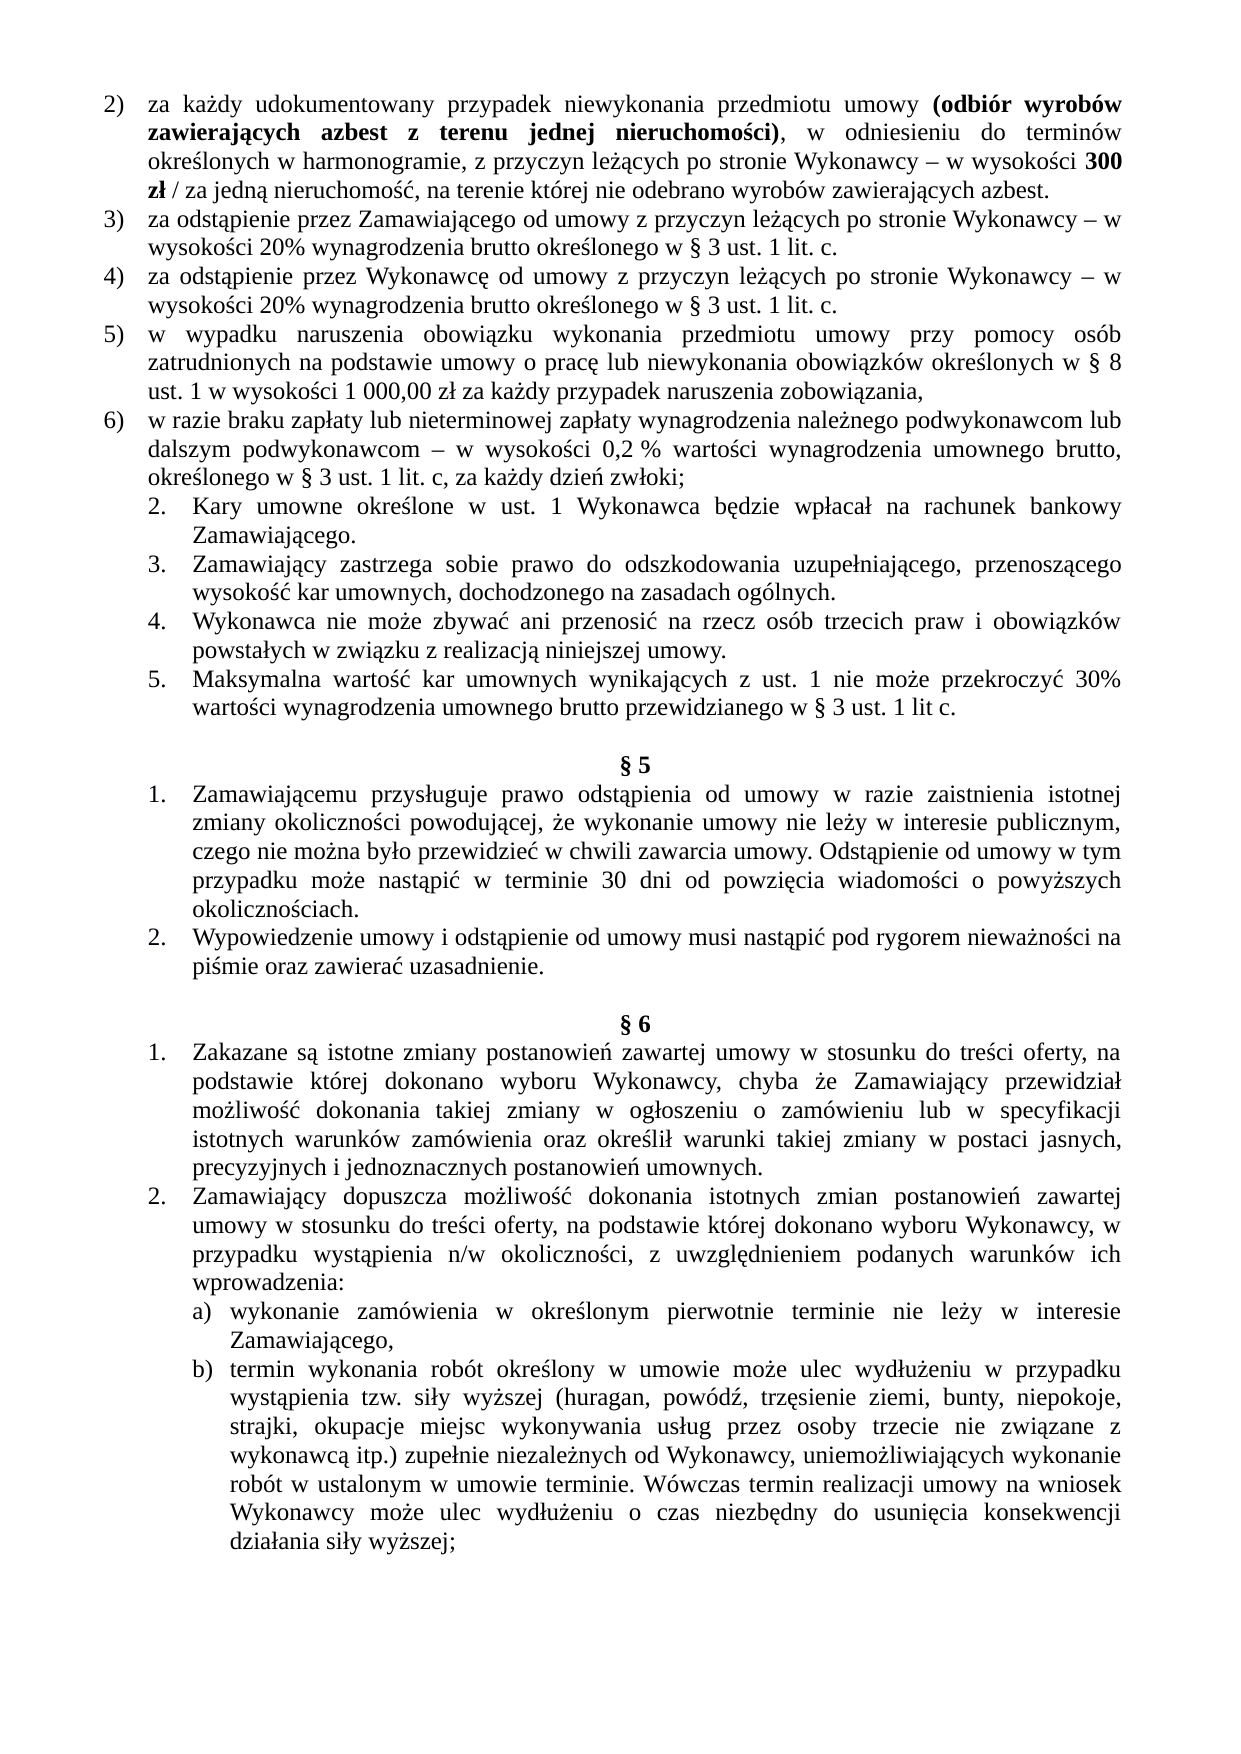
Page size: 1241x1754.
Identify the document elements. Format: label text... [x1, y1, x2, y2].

list Wypowiedzenie umowy i odstąpienie od umowy musi nastąpić pod rygorem nieważności na piśmie oraz zawierać uzasadnienie. [148, 922, 1122, 980]
list w wypadku naruszenia obowiązku wykonania przedmiotu umowy przy pomocy osób zatrudnionych na podstawie umowy o pracę lub niewykonania obowiązków określonych w § 8 ust. 1 w wysokości 1 000,00 zł za każdy przypadek naruszenia zobowiązania, [103, 319, 1122, 405]
list termin wykonania robót określony w umowie może ulec wydłużeniu w przypadku wystąpienia tzw. siły wyższej (huragan, powódź, trzęsienie ziemi, bunty, niepokoje, strajki, okupacje miejsc wykonywania usług przez osoby trzecie nie związane z wykonawcą itp.) zupełnie niezależnych od Wykonawcy, uniemożliwiających wykonanie robót w ustalonym w umowie terminie. Wówczas termin realizacji umowy na wniosek Wykonawcy może ulec wydłużeniu o czas niezbędny do usunięcia konsekwencji działania siły wyższej; [192, 1354, 1122, 1555]
list wykonanie zamówienia w określonym pierwotnie terminie nie leży w interesie Zamawiającego, [192, 1296, 1122, 1354]
list w razie braku zapłaty lub nieterminowej zapłaty wynagrodzenia należnego podwykonawcom lub dalszym podwykonawcom – w wysokości 0,2 % wartości wynagrodzenia umownego brutto, określonego w § 3 ust. 1 lit. c, za każdy dzień zwłoki; [103, 405, 1122, 491]
list Zamawiający dopuszcza możliwość dokonania istotnych zmian postanowień zawartej umowy w stosunku do treści oferty, na podstawie której dokonano wyboru Wykonawcy, w przypadku wystąpienia n/w okoliczności, z uwzględnieniem podanych warunków ich wprowadzenia: [148, 1181, 1122, 1296]
list Zamawiający zastrzega sobie prawo do odszkodowania uzupełniającego, przenoszącego wysokość kar umownych, dochodzonego na zasadach ogólnych. [148, 549, 1122, 606]
list za każdy udokumentowany przypadek niewykonania przedmiotu umowy (odbiór wyrobów zawierających azbest z terenu jednej nieruchomości), w odniesieniu do terminów określonych w harmonogramie, z przyczyn leżących po stronie Wykonawcy – w wysokości 300 zł / za jedną nieruchomość, na terenie której nie odebrano wyrobów zawierających azbest. [103, 89, 1122, 204]
list za odstąpienie przez Wykonawcę od umowy z przyczyn leżących po stronie Wykonawcy – w wysokości 20% wynagrodzenia brutto określonego w § 3 ust. 1 lit. c. [103, 261, 1122, 319]
text § 5 [148, 750, 1122, 779]
list Maksymalna wartość kar umownych wynikających z ust. 1 nie może przekroczyć 30% wartości wynagrodzenia umownego brutto przewidzianego w § 3 ust. 1 lit c. [148, 664, 1122, 721]
list Zakazane są istotne zmiany postanowień zawartej umowy w stosunku do treści oferty, na podstawie której dokonano wyboru Wykonawcy, chyba że Zamawiający przewidział możliwość dokonania takiej zmiany w ogłoszeniu o zamówieniu lub w specyfikacji istotnych warunków zamówienia oraz określił warunki takiej zmiany w postaci jasnych, precyzyjnych i jednoznacznych postanowień umownych. [148, 1037, 1122, 1181]
list Zamawiającemu przysługuje prawo odstąpienia od umowy w razie zaistnienia istotnej zmiany okoliczności powodującej, że wykonanie umowy nie leży w interesie publicznym, czego nie można było przewidzieć w chwili zawarcia umowy. Odstąpienie od umowy w tym przypadku może nastąpić w terminie 30 dni od powzięcia wiadomości o powyższych okolicznościach. [148, 779, 1122, 922]
list Wykonawca nie może zbywać ani przenosić na rzecz osób trzecich praw i obowiązków powstałych w związku z realizacją niniejszej umowy. [148, 606, 1122, 664]
text § 6 [148, 1009, 1122, 1037]
text 2. Kary umowne określone w ust. 1 Wykonawca będzie wpłacał na rachunek bankowy Zamawiającego. [148, 491, 1122, 549]
list za odstąpienie przez Zamawiającego od umowy z przyczyn leżących po stronie Wykonawcy – w wysokości 20% wynagrodzenia brutto określonego w § 3 ust. 1 lit. c. [103, 204, 1122, 261]
